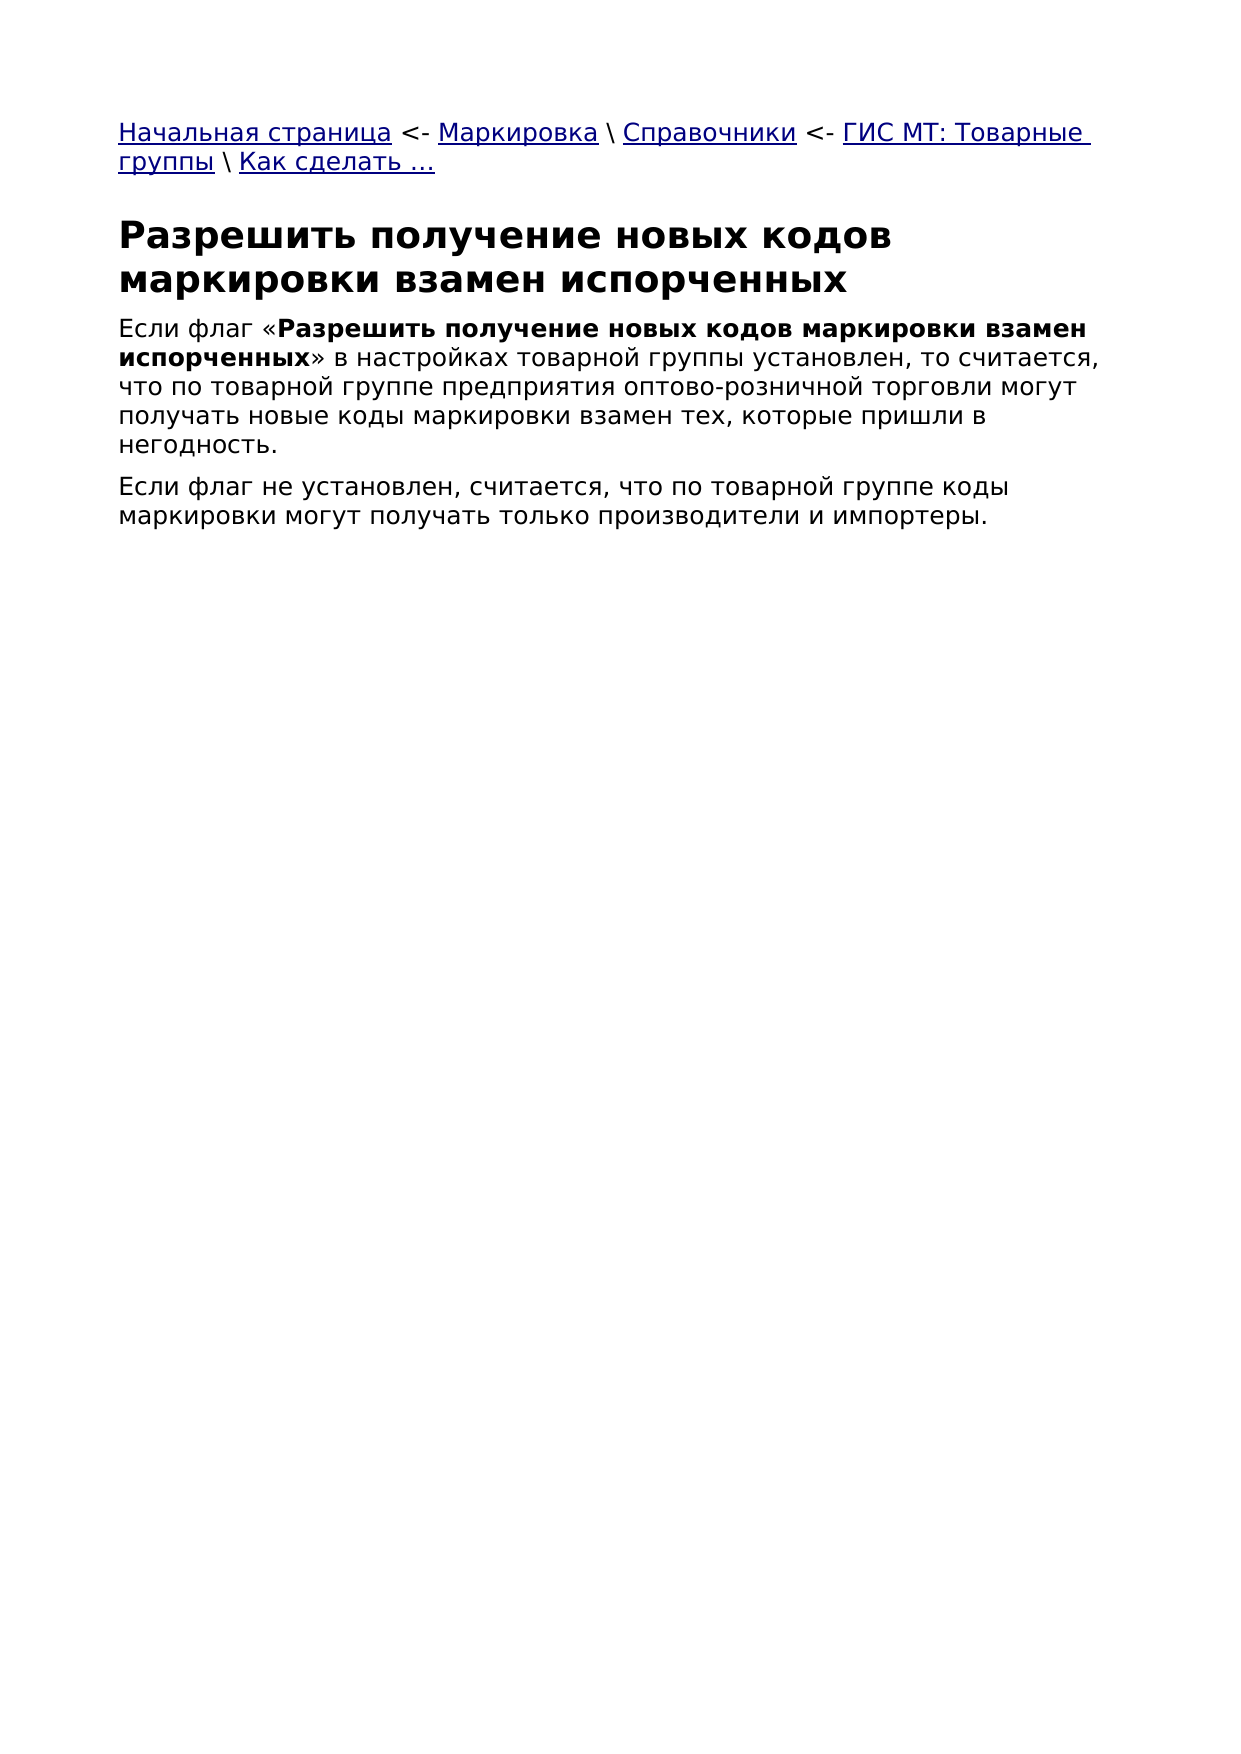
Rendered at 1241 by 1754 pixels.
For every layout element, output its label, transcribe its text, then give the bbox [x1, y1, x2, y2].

text Начальная страница <- Маркировка \ Справочники <- ГИС МТ: Товарные группы \ Как сделать … [118, 118, 1122, 176]
subtitle Разрешить получение новых кодов маркировки взамен испорченных [118, 214, 1122, 301]
text Если флаг «Разрешить получение новых кодов маркировки взамен испорченных» в настройках товарной группы установлен, то считается, что по товарной группе предприятия оптово-розничной торговли могут получать новые коды маркировки взамен тех, которые пришли в негодность. [118, 314, 1122, 459]
text Если флаг не установлен, считается, что по товарной группе коды маркировки могут получать только производители и импортеры. [118, 472, 1122, 530]
